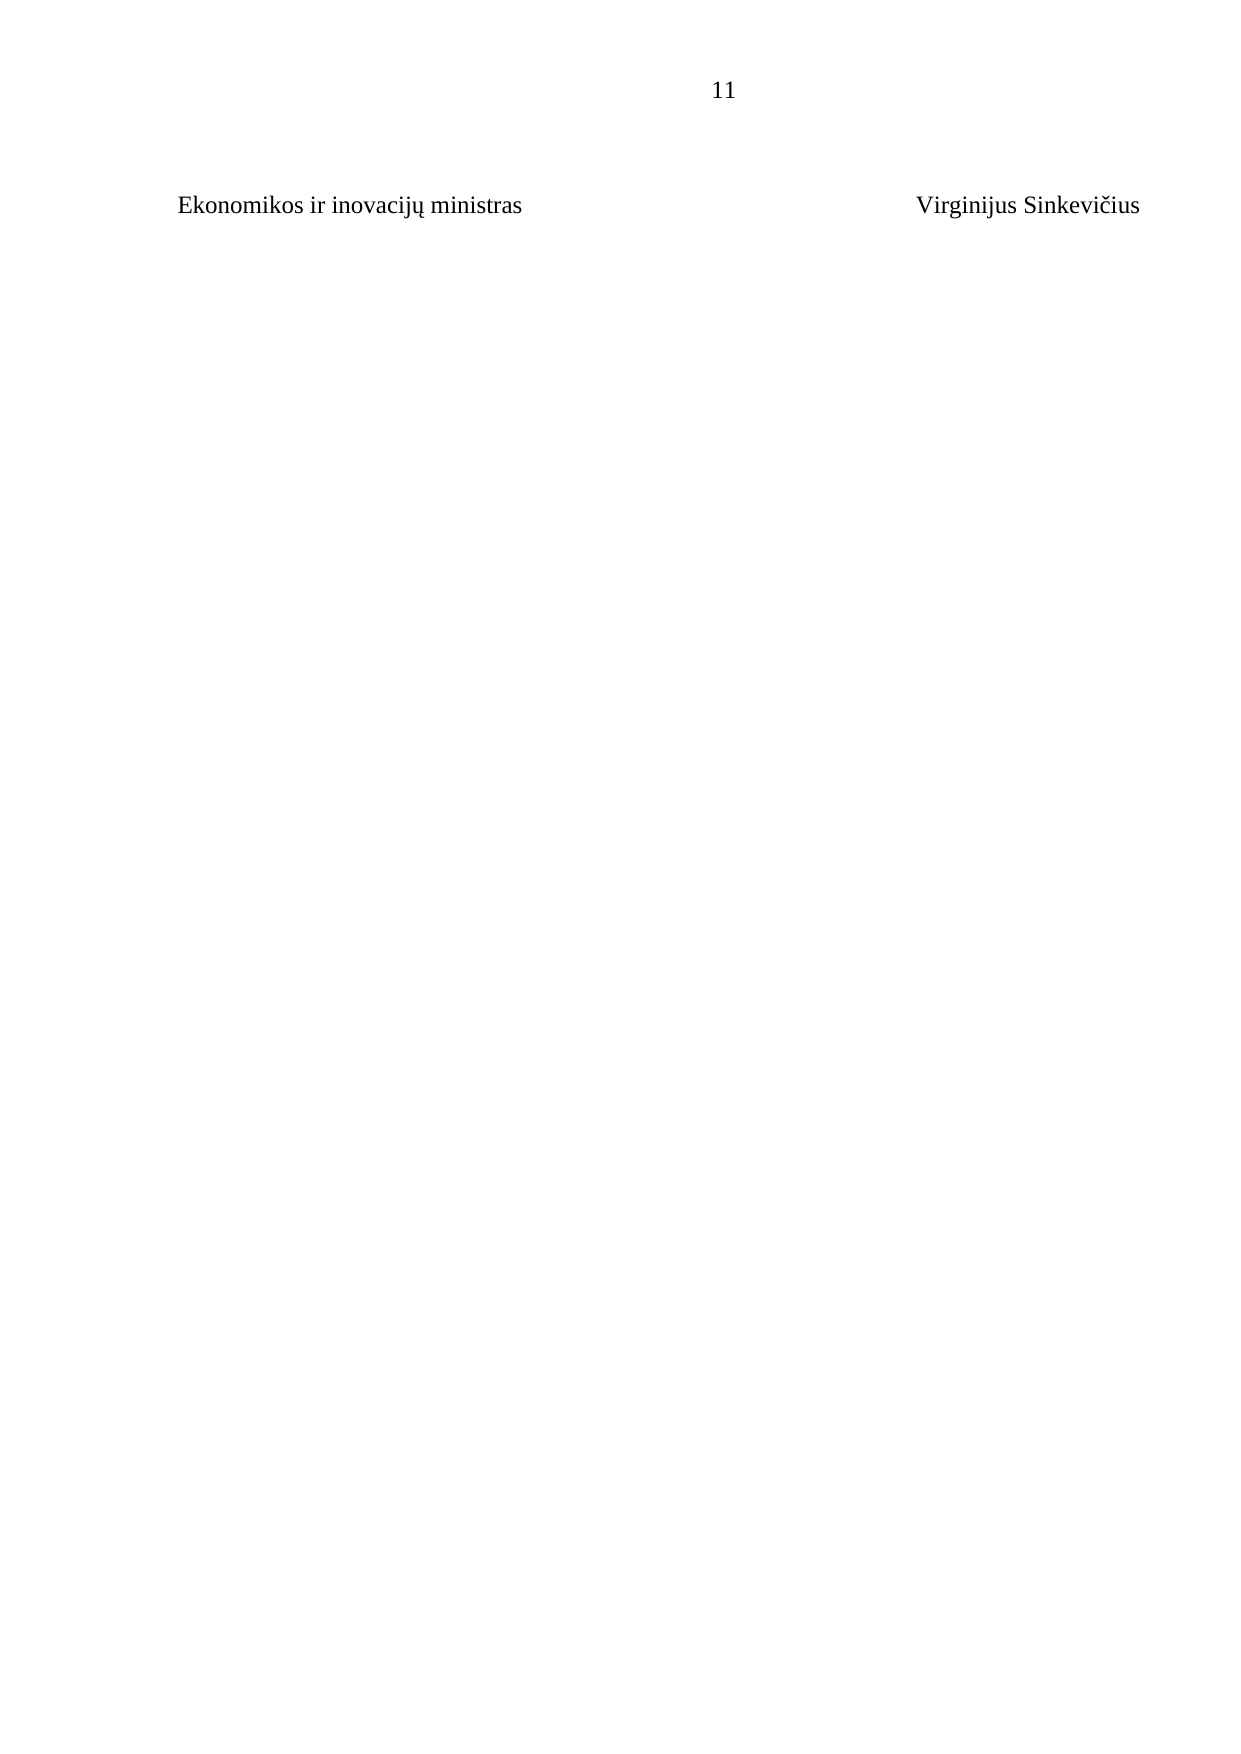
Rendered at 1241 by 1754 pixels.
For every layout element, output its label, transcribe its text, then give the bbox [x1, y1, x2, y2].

text Ekonomikos ir inovacijų ministras Virginijus Sinkevičius [177, 190, 1181, 219]
